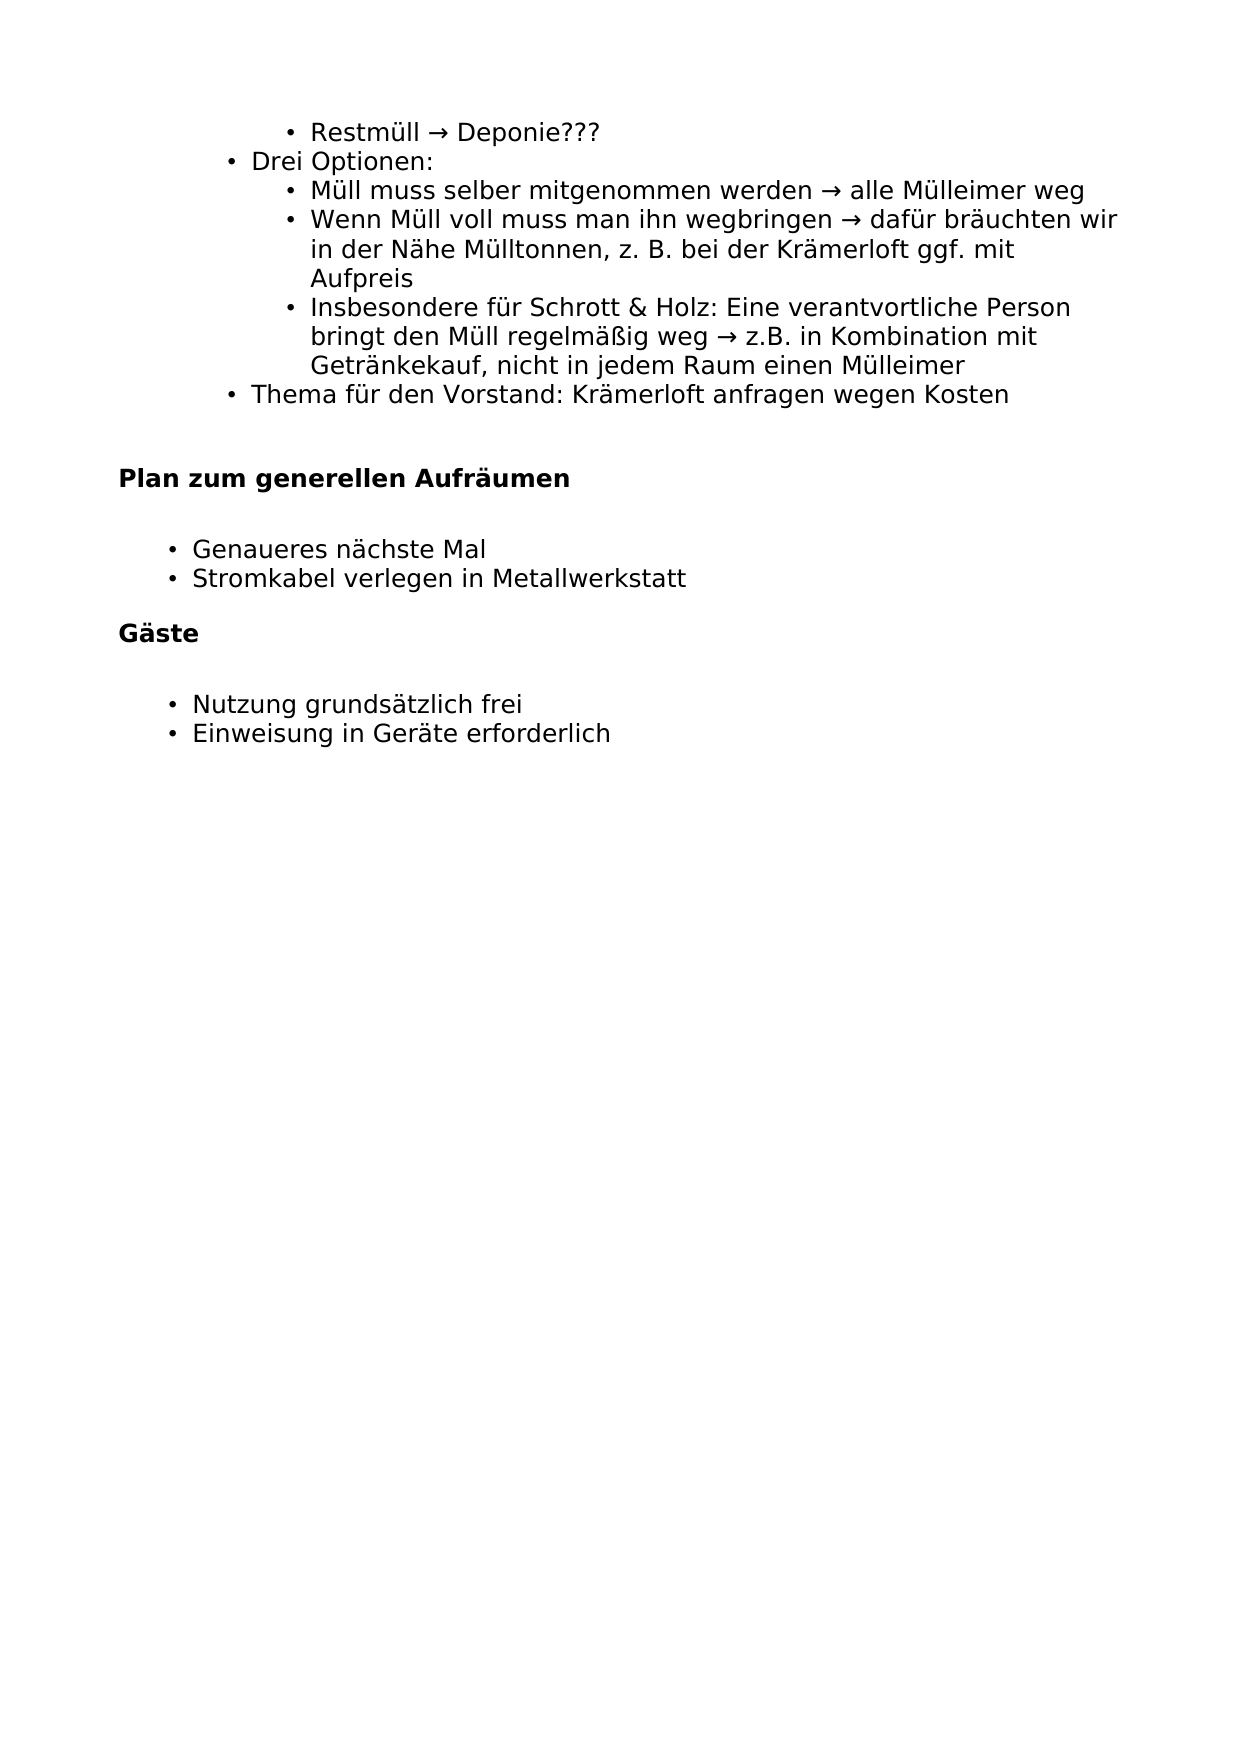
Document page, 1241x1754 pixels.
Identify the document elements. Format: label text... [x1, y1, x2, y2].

list Thema für den Vorstand: Krämerloft anfragen wegen Kosten [236, 381, 1122, 410]
list Einweisung in Geräte erforderlich [177, 719, 1122, 748]
list Restmüll → Deponie??? [295, 118, 1122, 147]
list Drei Optionen: [236, 147, 1122, 176]
list Genaueres nächste Mal [177, 535, 1122, 564]
subtitle Gäste [118, 619, 1122, 648]
list Wenn Müll voll muss man ihn wegbringen → dafür bräuchten wir in der Nähe Mülltonnen, z. B. bei der Krämerloft ggf. mit Aufpreis [295, 206, 1122, 293]
list Insbesondere für Schrott & Holz: Eine verantvortliche Person bringt den Müll regelmäßig weg → z.B. in Kombination mit Getränkekauf, nicht in jedem Raum einen Mülleimer [295, 293, 1122, 381]
subtitle Plan zum generellen Aufräumen [118, 464, 1122, 493]
list Nutzung grundsätzlich frei [177, 690, 1122, 719]
list Müll muss selber mitgenommen werden → alle Mülleimer weg [295, 176, 1122, 206]
list Stromkabel verlegen in Metallwerkstatt [177, 564, 1122, 594]
